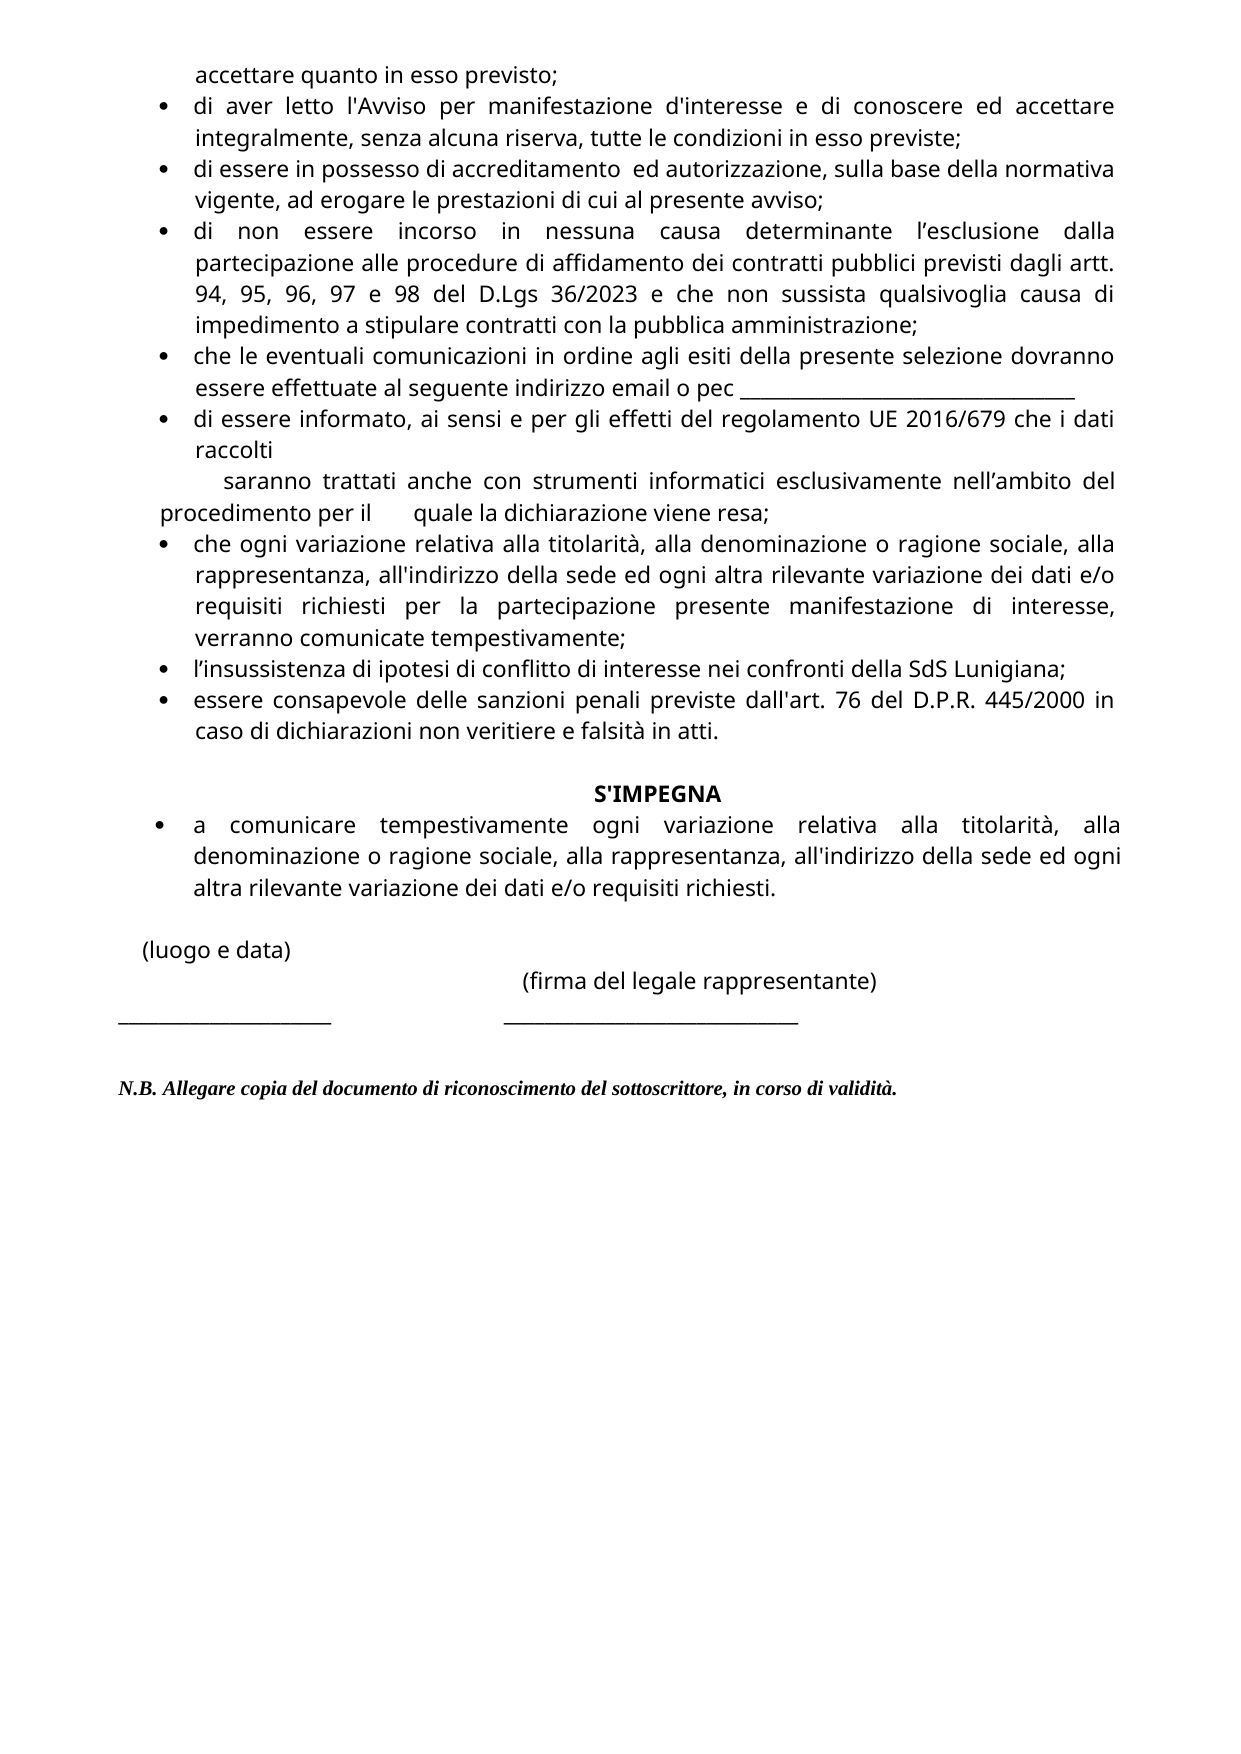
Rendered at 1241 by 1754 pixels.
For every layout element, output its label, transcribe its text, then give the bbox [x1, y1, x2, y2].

list essere consapevole delle sanzioni penali previste dall'art. 76 del D.P.R. 445/2000 in caso di dichiarazioni non veritiere e falsità in atti. [159, 684, 1116, 747]
list l’insussistenza di ipotesi di conflitto di interesse nei confronti della SdS Lunigiana; [159, 653, 1116, 684]
list di aver letto l'Avviso per manifestazione d'interesse e di conoscere ed accettare integralmente, senza alcuna riserva, tutte le condizioni in esso previste; [159, 90, 1116, 153]
text (firma del legale rappresentante) [118, 965, 1122, 997]
list saranno trattati anche con strumenti informatici esclusivamente nell’ambito del procedimento per il quale la dichiarazione viene resa; [159, 465, 1116, 528]
text S'IMPEGNA [193, 778, 1122, 809]
list accettare quanto in esso previsto; [159, 59, 1116, 90]
text N.B. Allegare copia del documento di riconoscimento del sottoscrittore, in corso di validità. [118, 1076, 1122, 1100]
list a comunicare tempestivamente ogni variazione relativa alla titolarità, alla denominazione o ragione sociale, alla rappresentanza, all'indirizzo della sede ed ogni altra rilevante variazione dei dati e/o requisiti richiesti. [156, 809, 1122, 903]
list di essere informato, ai sensi e per gli effetti del regolamento UE 2016/679 che i dati raccolti [159, 403, 1116, 465]
list che ogni variazione relativa alla titolarità, alla denominazione o ragione sociale, alla rappresentanza, all'indirizzo della sede ed ogni altra rilevante variazione dei dati e/o requisiti richiesti per la partecipazione presente manifestazione di interesse, verranno comunicate tempestivamente; [159, 528, 1116, 653]
text (luogo e data) [118, 934, 1122, 965]
list di essere in possesso di accreditamento ed autorizzazione, sulla base della normativa vigente, ad erogare le prestazioni di cui al presente avviso; [159, 153, 1116, 215]
list di non essere incorso in nessuna causa determinante l’esclusione dalla partecipazione alle procedure di affidamento dei contratti pubblici previsti dagli artt. 94, 95, 96, 97 e 98 del D.Lgs 36/2023 e che non sussista qualsivoglia causa di impedimento a stipulare contratti con la pubblica amministrazione; [159, 215, 1116, 340]
list che le eventuali comunicazioni in ordine agli esiti della presente selezione dovranno essere effettuate al seguente indirizzo email o pec _________________________________ [159, 340, 1116, 403]
text _____________________ _____________________________ [118, 997, 1122, 1028]
